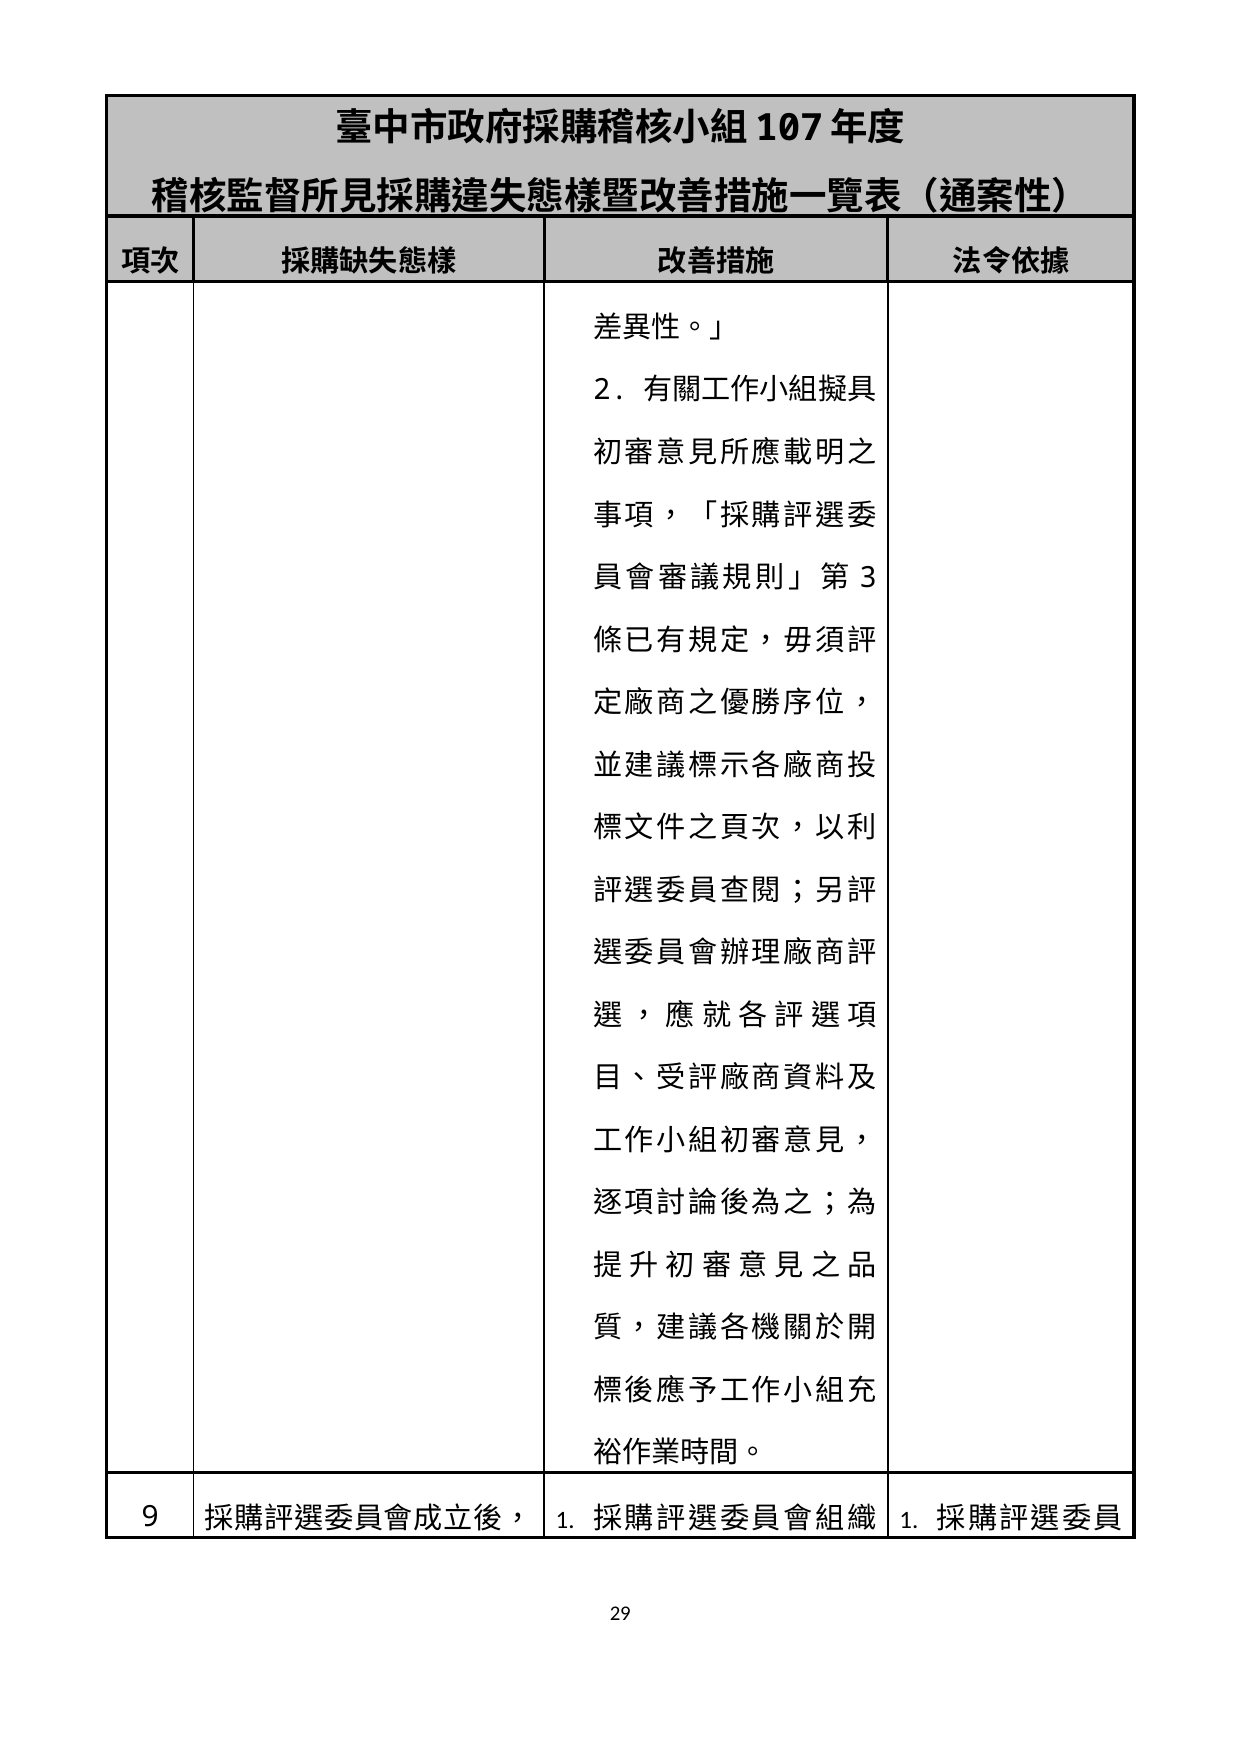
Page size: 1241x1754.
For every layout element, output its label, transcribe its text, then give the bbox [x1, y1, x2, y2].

table_cell 改善措施 [546, 218, 886, 280]
table_cell 依據採購評選委員會審議規則第3條規定：「機關成立之工作小組應依據評選項目或本委員會指定之項目，就受評廠商資料擬具初審意見，載明下列事項，連同廠商資料送本委員會供評選參考：…二、工作小組人員姓名、職稱及專長。三、受評廠商於各評選項目所報內容是否符合招標文件規定。四、受評廠商於各評選項目之差異性。」 有關工作小組擬具初審意見所應載明之事項，「採購評選委員會審議規則」第3條已有規定，毋須評定廠商之優勝序位，並建議標示各廠商投標文件之頁次，以利評選委員查閱；另評選委員會辦理廠商評選，應就各評選項目、受評廠商資料及工作小組初審意見，逐項討論後為之；為提升初審意見之品質，建議各機關於開標後應予工作小組充裕作業時間。 [545, 283, 887, 1471]
table_header 臺中市政府採購稽核小組107年度 稽核監督所見採購違失態樣暨改善措施一覽表（通案性） [108, 97, 1132, 214]
table_cell 法令依據 [889, 218, 1132, 280]
table_cell [194, 283, 543, 1471]
table_cell 採購評選委員會成立後， [194, 1474, 543, 1536]
table_cell 採購評選委員會組織準則第6條規定，本委員會成立後，其委員名單應即公開於主管機關指定之資訊網站；委員名單有變更或補充者，亦同。但經機關衡酌個案特性及實際需要，有不予公開之必要者，不在此限。機關公開委員名單者，公開前應予保密；未公開者，於開始評選前應予保密。 依行政院公共工程委員會97年8月5日工程企字第09700319460號函發布之「採購評選委員會委員名單保密措施一覽表」第1項，評選委員建議名單簽報機關首長或其授權人員核定時，簽辦公文註明為密件，並置於密件專用封套內。必要時，由承辦人以親持密件處理。 依行政院公共工程委員會97年8月5日工程企字第09700319460號函發布之「採購評選委員會委員名單保密措施一覽表」第2項，如發函予派兼或聘兼採購評選委員會委員，全體評選委員名單不於招標文件中公開者，則以密件發函，對各委員分繕發文。 依行政院公共工程委員會97年8月5日工程企字第09700319460號函發布之「採購評選委員會委員名單保密措施一覽表」第4項，開會通知單及會議紀錄註明為密件，對各委員分繕發文。 行政院公共工程委員會業訂定「機關辦理最有利標簽辦文件範例」，請至行政院公共工程委員會網頁/政府採購/採購手冊及範例/機關辦理最有利標簽辦文件範例項下下載相關範本使用。 [545, 1474, 887, 1536]
table_cell [108, 283, 193, 1471]
table_cell 採購評選委員會組織準則第6條。 行政院公共工程委員會97年8月5日工程企字第09700319460號函。 [889, 1474, 1132, 1536]
table_cell 項次 [108, 218, 192, 280]
table_cell 9 [108, 1474, 193, 1536]
table_cell 採購缺失態樣 [195, 218, 543, 280]
table_cell [889, 283, 1132, 1471]
